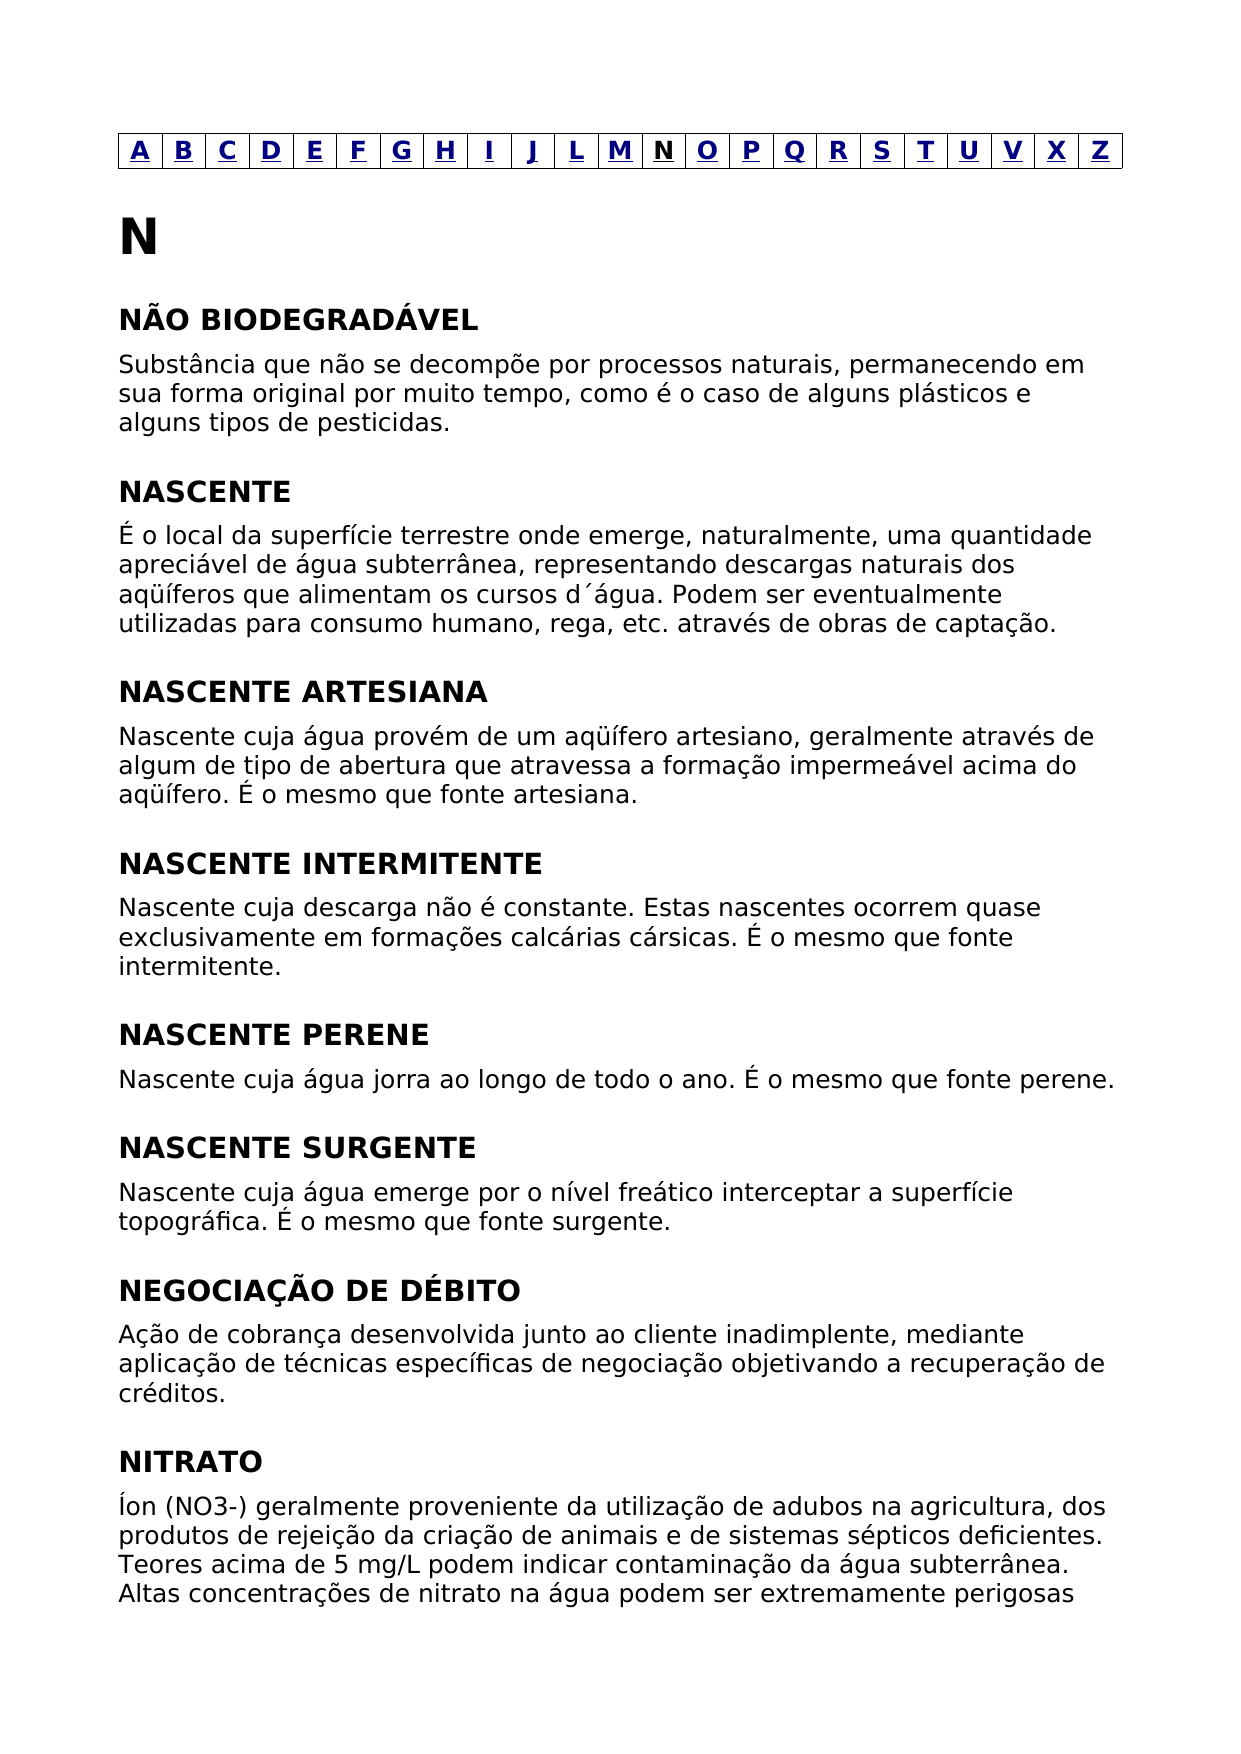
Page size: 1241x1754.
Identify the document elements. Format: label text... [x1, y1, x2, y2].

table_header E [294, 134, 336, 168]
text Nascente cuja água provém de um aqüífero artesiano, geralmente através de algum de tipo de abertura que atravessa a formação impermeável acima do aqüífero. É o mesmo que fonte artesiana. [118, 722, 1122, 810]
table_header T [905, 134, 947, 168]
table_header U [948, 134, 991, 168]
table_header S [861, 134, 904, 168]
table_header F [337, 134, 380, 168]
subtitle NASCENTE ARTESIANA [118, 676, 1122, 710]
table_header C [206, 134, 249, 168]
subtitle NASCENTE PERENE [118, 1019, 1122, 1053]
table_header M [599, 134, 642, 168]
table_header X [1035, 134, 1078, 168]
table_header B [163, 134, 205, 168]
table_header D [250, 134, 293, 168]
text Nascente cuja água jorra ao longo de todo o ano. É o mesmo que fonte perene. [118, 1065, 1122, 1094]
table_header L [555, 134, 598, 168]
table_header N [643, 134, 685, 168]
text Íon (NO3-) geralmente proveniente da utilização de adubos na agricultura, dos produtos de rejeição da criação de animais e de sistemas sépticos deficientes. Teores acima de 5 mg/L podem indicar contaminação da água subterrânea. Altas concentrações de nitrato na água podem ser extremamente perigosas [118, 1492, 1122, 1609]
text Substância que não se decompõe por processos naturais, permanecendo em sua forma original por muito tempo, como é o caso de alguns plásticos e alguns tipos de pesticidas. [118, 350, 1122, 438]
subtitle NÃO BIODEGRADÁVEL [118, 304, 1122, 338]
table_header Q [774, 134, 816, 168]
text Nascente cuja descarga não é constante. Estas nascentes ocorrem quase exclusivamente em formações calcárias cársicas. É o mesmo que fonte intermitente. [118, 894, 1122, 981]
text Ação de cobrança desenvolvida junto ao cliente inadimplente, mediante aplicação de técnicas específicas de negociação objetivando a recuperação de créditos. [118, 1321, 1122, 1408]
subtitle NASCENTE [118, 475, 1122, 509]
subtitle N [118, 208, 1122, 266]
table_header P [730, 134, 773, 168]
table_header H [424, 134, 467, 168]
text É o local da superfície terrestre onde emerge, naturalmente, uma quantidade apreciável de água subterrânea, representando descargas naturais dos aqüíferos que alimentam os cursos d´água. Podem ser eventualmente utilizadas para consumo humano, rega, etc. através de obras de captação. [118, 522, 1122, 638]
table_header J [512, 134, 554, 168]
table_header I [468, 134, 511, 168]
subtitle NITRATO [118, 1446, 1122, 1479]
table_header Z [1079, 134, 1122, 168]
subtitle NASCENTE INTERMITENTE [118, 847, 1122, 881]
table_header A [119, 134, 162, 168]
subtitle NEGOCIAÇÃO DE DÉBITO [118, 1274, 1122, 1308]
text Nascente cuja água emerge por o nível freático interceptar a superfície topográfica. É o mesmo que fonte surgente. [118, 1178, 1122, 1237]
table_header O [686, 134, 729, 168]
subtitle NASCENTE SURGENTE [118, 1132, 1122, 1166]
table_header R [817, 134, 860, 168]
table_header G [381, 134, 423, 168]
table_header V [992, 134, 1034, 168]
